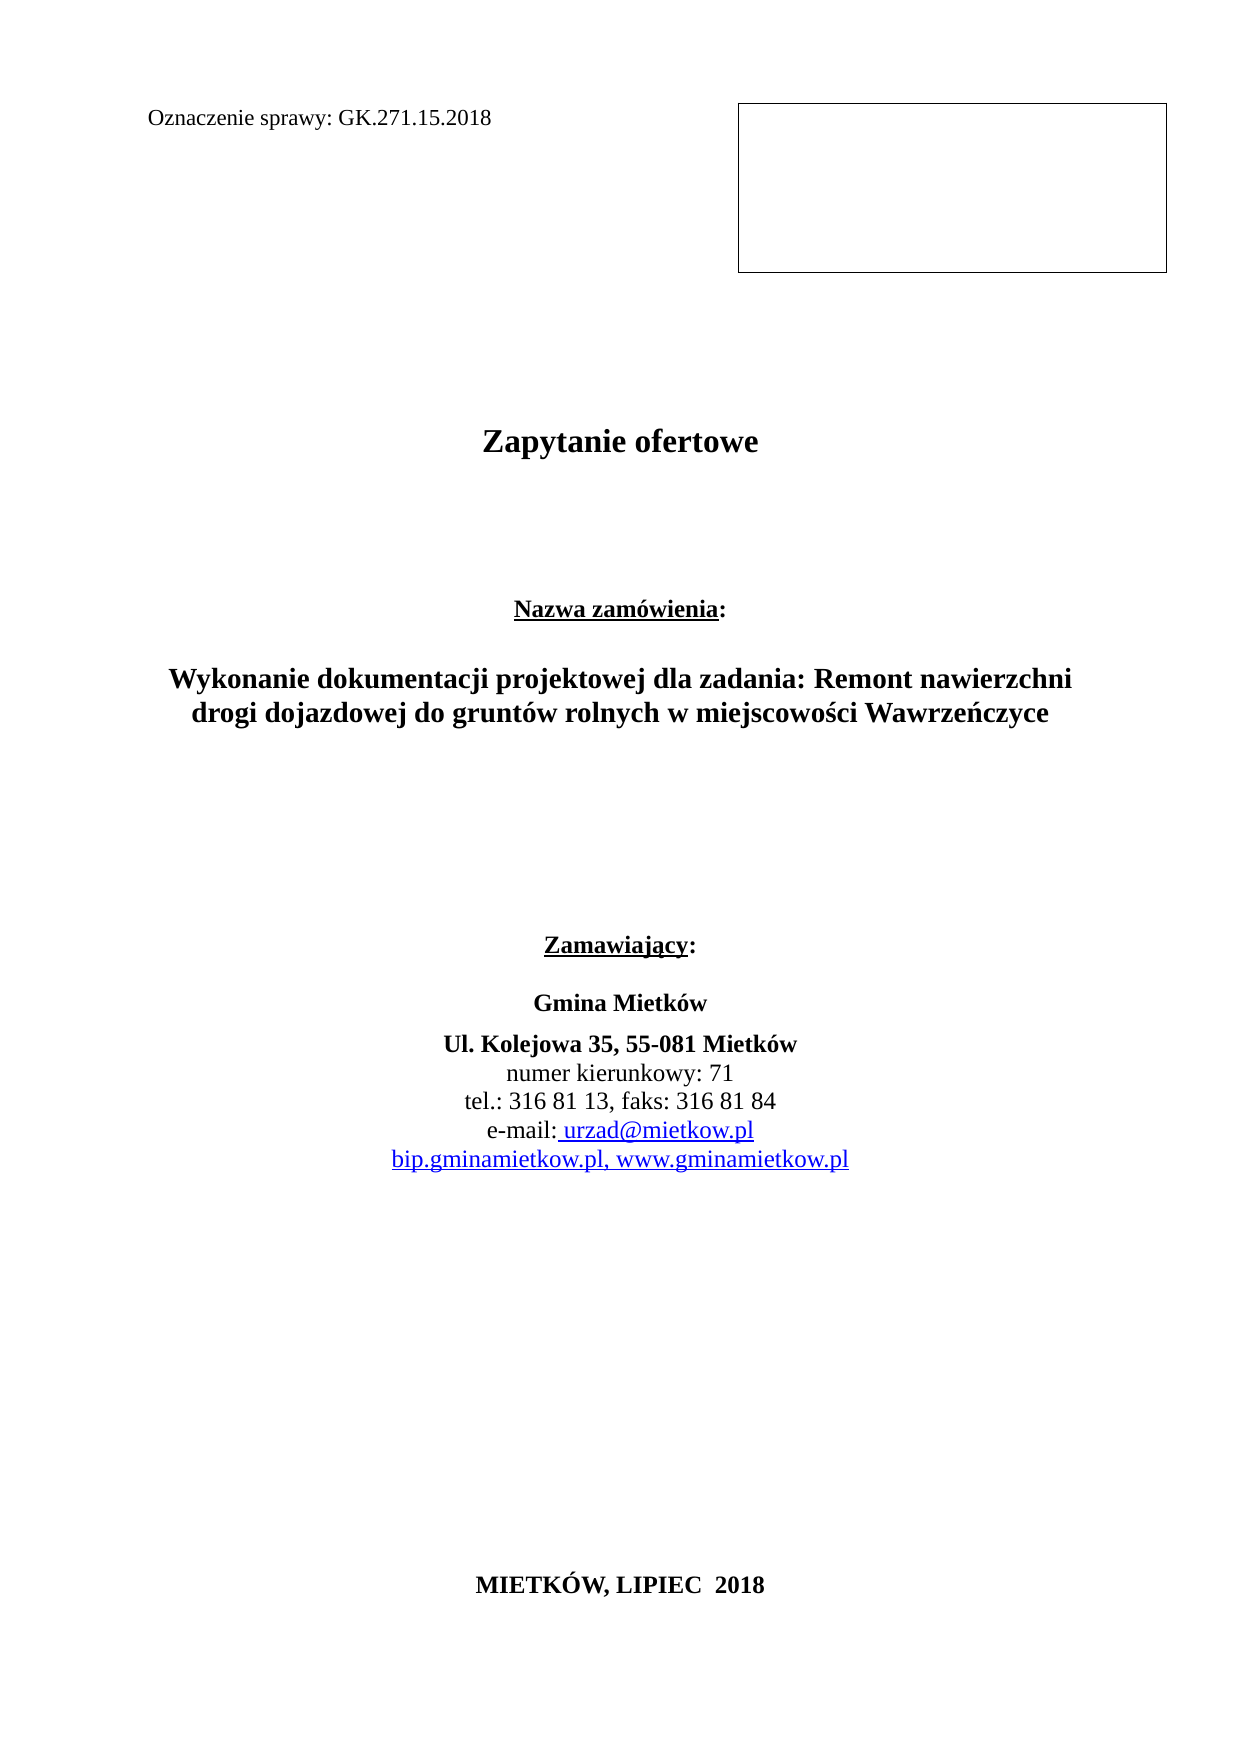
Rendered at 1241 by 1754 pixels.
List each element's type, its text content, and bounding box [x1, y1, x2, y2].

text Ul. Kolejowa 35, 55-081 Mietków [148, 1029, 1092, 1058]
text MIETKÓW, LIPIEC 2018 [148, 1570, 1092, 1599]
table_header [739, 104, 1166, 272]
text Zamawiający: [148, 930, 1092, 959]
text Wykonanie dokumentacji projektowej dla zadania: Remont nawierzchni drogi dojazdowej do gruntów rolnych w miejscowości Wawrzeńczyce [148, 661, 1092, 728]
text tel.: 316 81 13, faks: 316 81 84 [148, 1086, 1092, 1115]
text Zapytanie ofertowe [148, 422, 1092, 460]
text numer kierunkowy: 71 [148, 1058, 1092, 1086]
text bip.gminamietkow.pl, www.gminamietkow.pl [148, 1144, 1092, 1173]
table_header Oznaczenie sprawy: GK.271.15.2018 [140, 103, 738, 272]
text e-mail: urzad@mietkow.pl [148, 1115, 1092, 1144]
text Gmina Mietków [148, 988, 1092, 1016]
text Nazwa zamówienia: [148, 594, 1092, 623]
